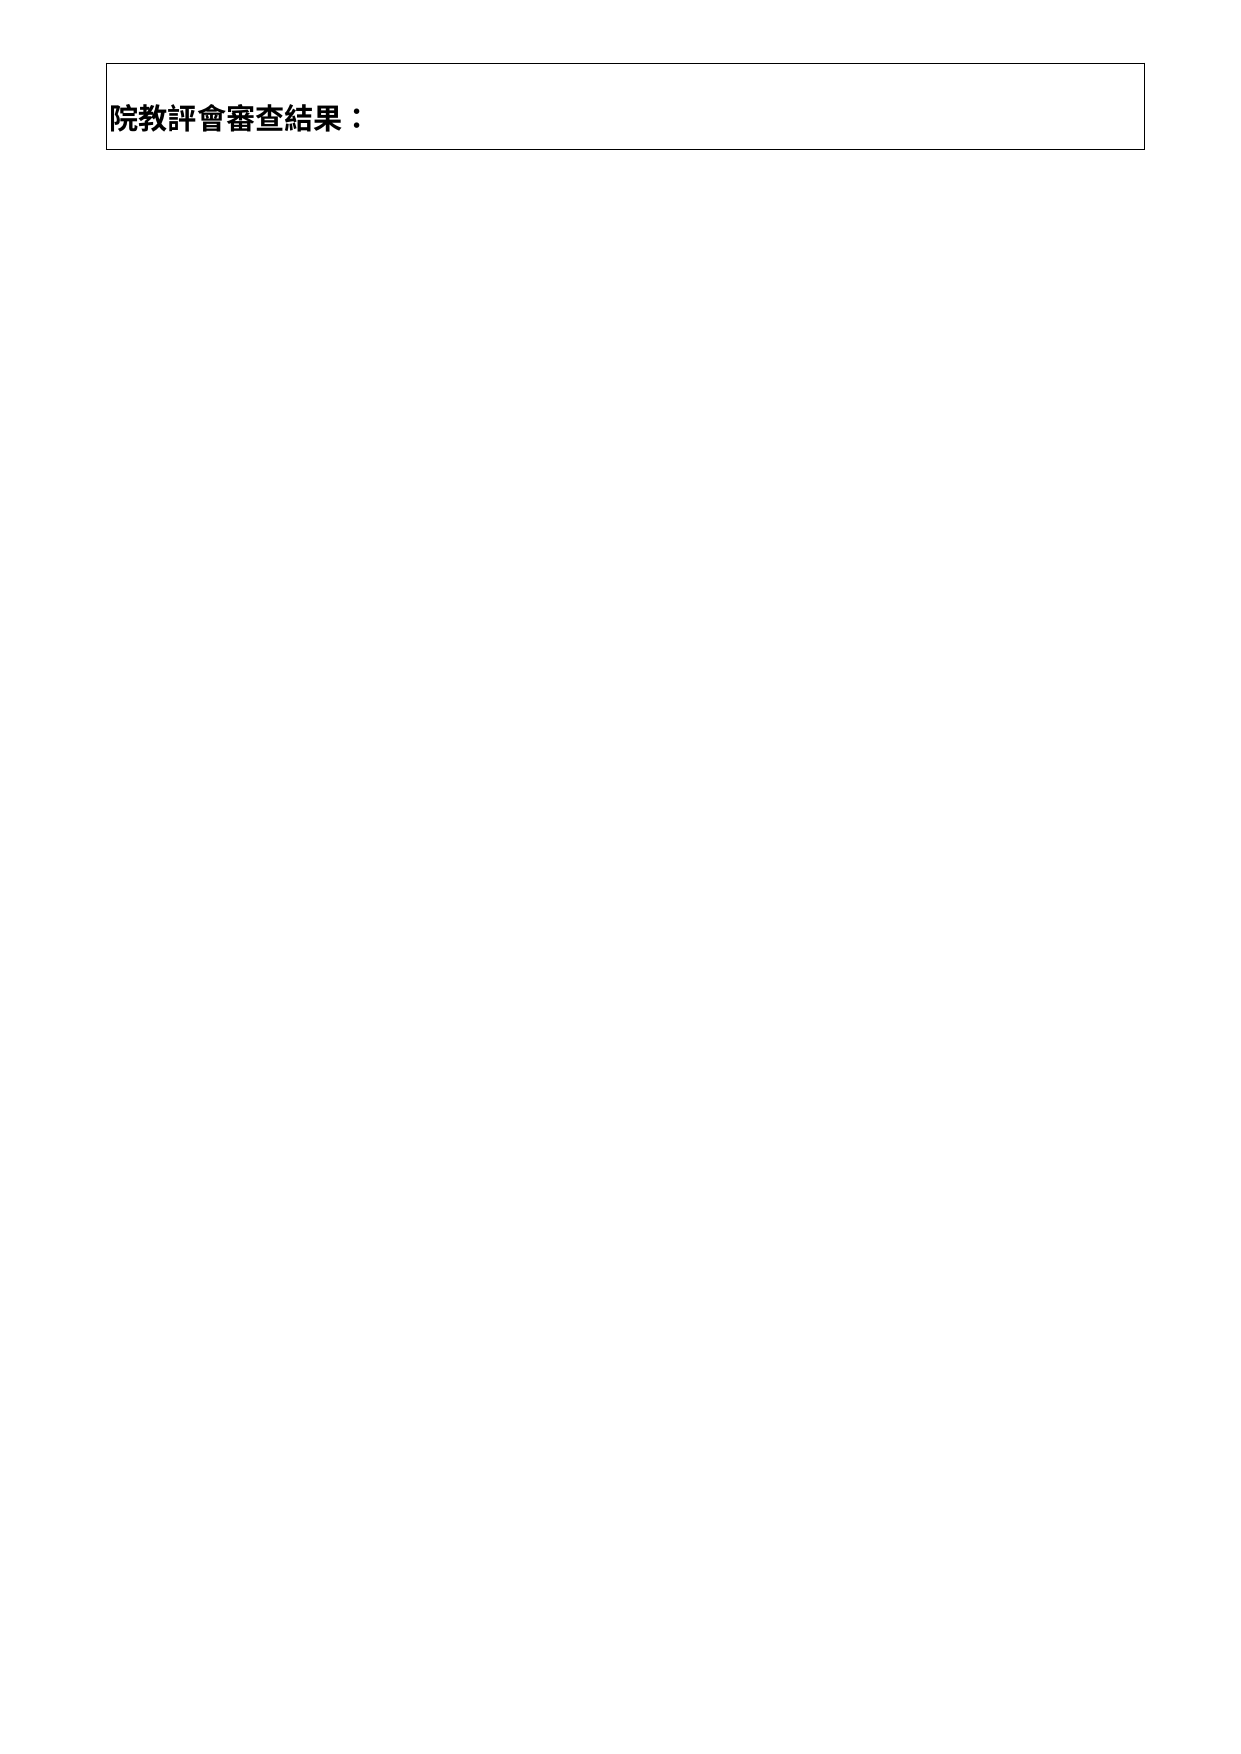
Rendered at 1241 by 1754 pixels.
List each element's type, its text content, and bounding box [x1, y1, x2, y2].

table_cell 院教評會審查結果： [107, 64, 1144, 148]
